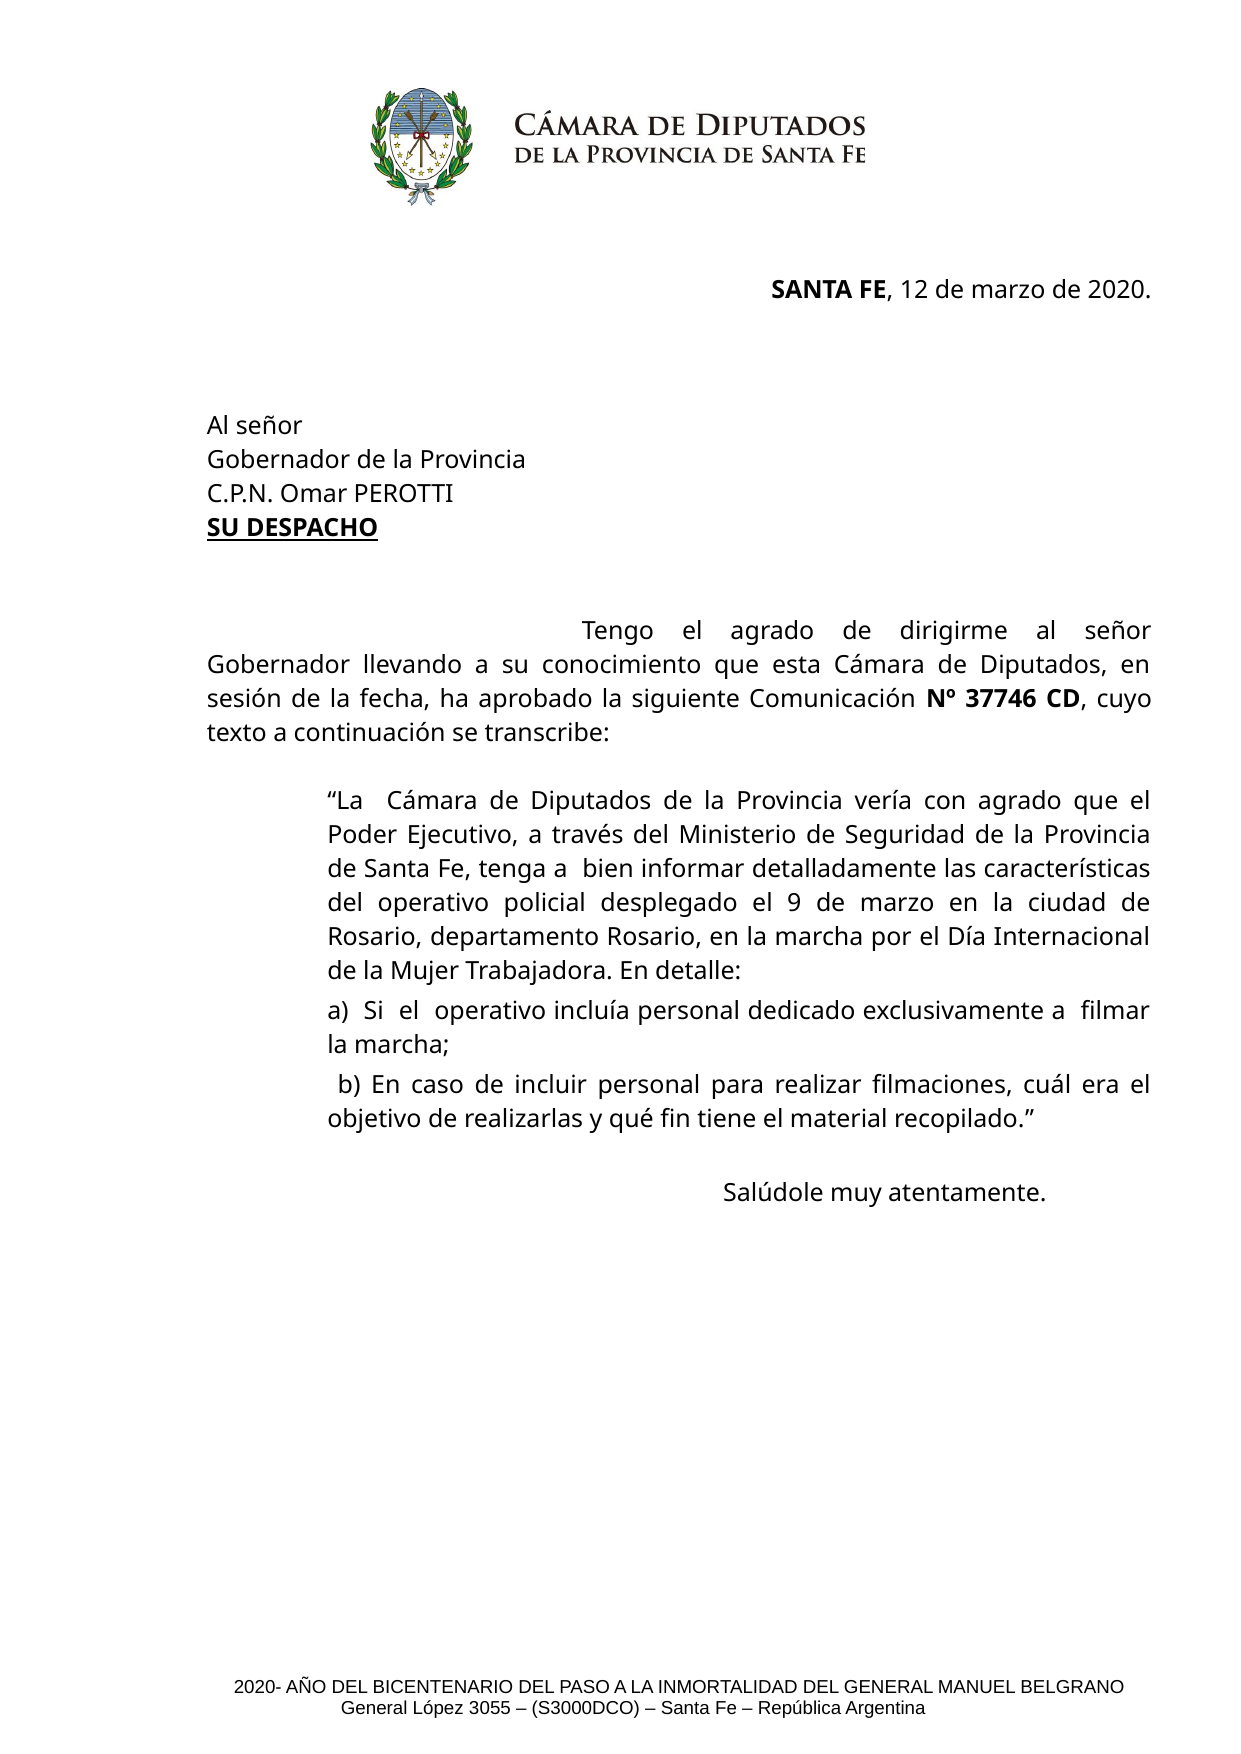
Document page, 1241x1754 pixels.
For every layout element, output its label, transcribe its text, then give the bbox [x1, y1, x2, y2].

text SANTA FE, 12 de marzo de 2020. [207, 272, 1152, 306]
text Salúdole muy atentamente. [649, 1175, 1152, 1209]
picture [370, 88, 866, 210]
text Tengo el agrado de dirigirme al señor Gobernador llevando a su conocimiento que esta Cámara de Diputados, en sesión de la fecha, ha aprobado la siguiente Comunicación Nº 37746 CD, cuyo texto a continuación se transcribe: [207, 612, 1152, 748]
text “La Cámara de Diputados de la Provincia vería con agrado que el Poder Ejecutivo, a través del Ministerio de Seguridad de la Provincia de Santa Fe, tenga a bien informar detalladamente las características del operativo policial desplegado el 9 de marzo en la ciudad de Rosario, departamento Rosario, en la marcha por el Día Internacional de la Mujer Trabajadora. En detalle: [327, 783, 1152, 987]
text a) Si el operativo incluía personal dedicado exclusivamente a filmar la marcha; [327, 993, 1152, 1061]
text Gobernador de la Provincia [207, 442, 1152, 476]
text Al señor [207, 408, 1152, 442]
text b) En caso de incluir personal para realizar filmaciones, cuál era el objetivo de realizarlas y qué fin tiene el material recopilado.” [327, 1067, 1152, 1135]
text C.P.N. Omar PEROTTI [207, 476, 1152, 510]
text SU DESPACHO [207, 510, 1152, 544]
